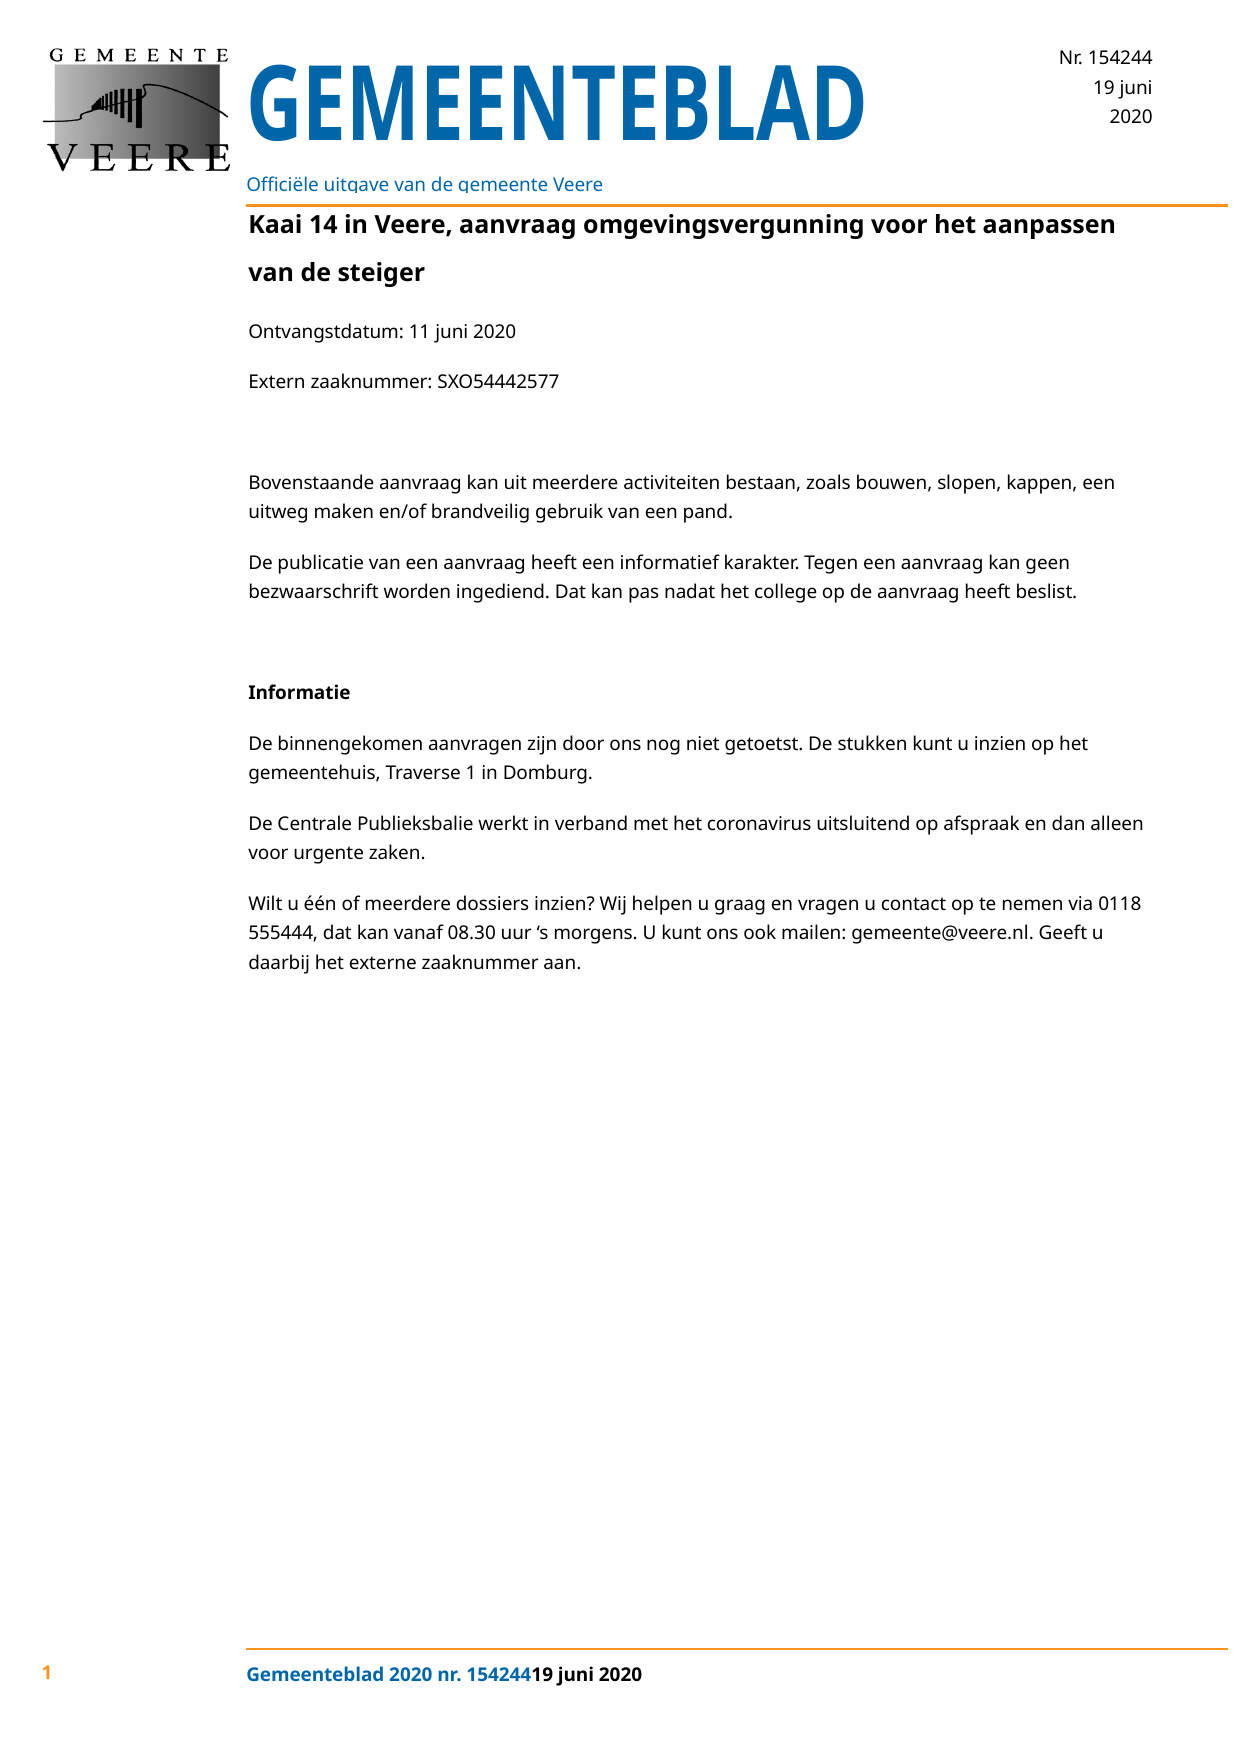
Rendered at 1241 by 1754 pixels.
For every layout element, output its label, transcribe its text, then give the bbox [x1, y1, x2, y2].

picture [41, 47, 231, 172]
text Informatie [248, 679, 1152, 705]
text Wilt u één of meerdere dossiers inzien? Wij helpen u graag en vragen u contact op te nemen via 0118 555444, dat kan vanaf 08.30 uur ‘s morgens. U kunt ons ook mailen: gemeente@veere.nl. Geeft u daarbij het externe zaaknummer aan. [248, 890, 1152, 975]
text De publicatie van een aanvraag heeft een informatief karakter. Tegen een aanvraag kan geen bezwaarschrift worden ingediend. Dat kan pas nadat het college op de aanvraag heeft beslist. [248, 549, 1152, 604]
text De Centrale Publieksbalie werkt in verband met het coronavirus uitsluitend op afspraak en dan alleen voor urgente zaken. [248, 810, 1152, 865]
text Ontvangstdatum: 11 juni 2020 [248, 318, 1152, 344]
text Bovenstaande aanvraag kan uit meerdere activiteiten bestaan, zoals bouwen, slopen, kappen, een uitweg maken en/of brandveilig gebruik van een pand. [248, 469, 1152, 524]
text Kaai 14 in Veere, aanvraag omgevingsvergunning voor het aanpassen van de steiger [248, 207, 1152, 288]
text Extern zaaknummer: SXO54442577 [248, 368, 1152, 394]
text De binnengekomen aanvragen zijn door ons nog niet getoetst. De stukken kunt u inzien op het gemeentehuis, Traverse 1 in Domburg. [248, 730, 1152, 785]
